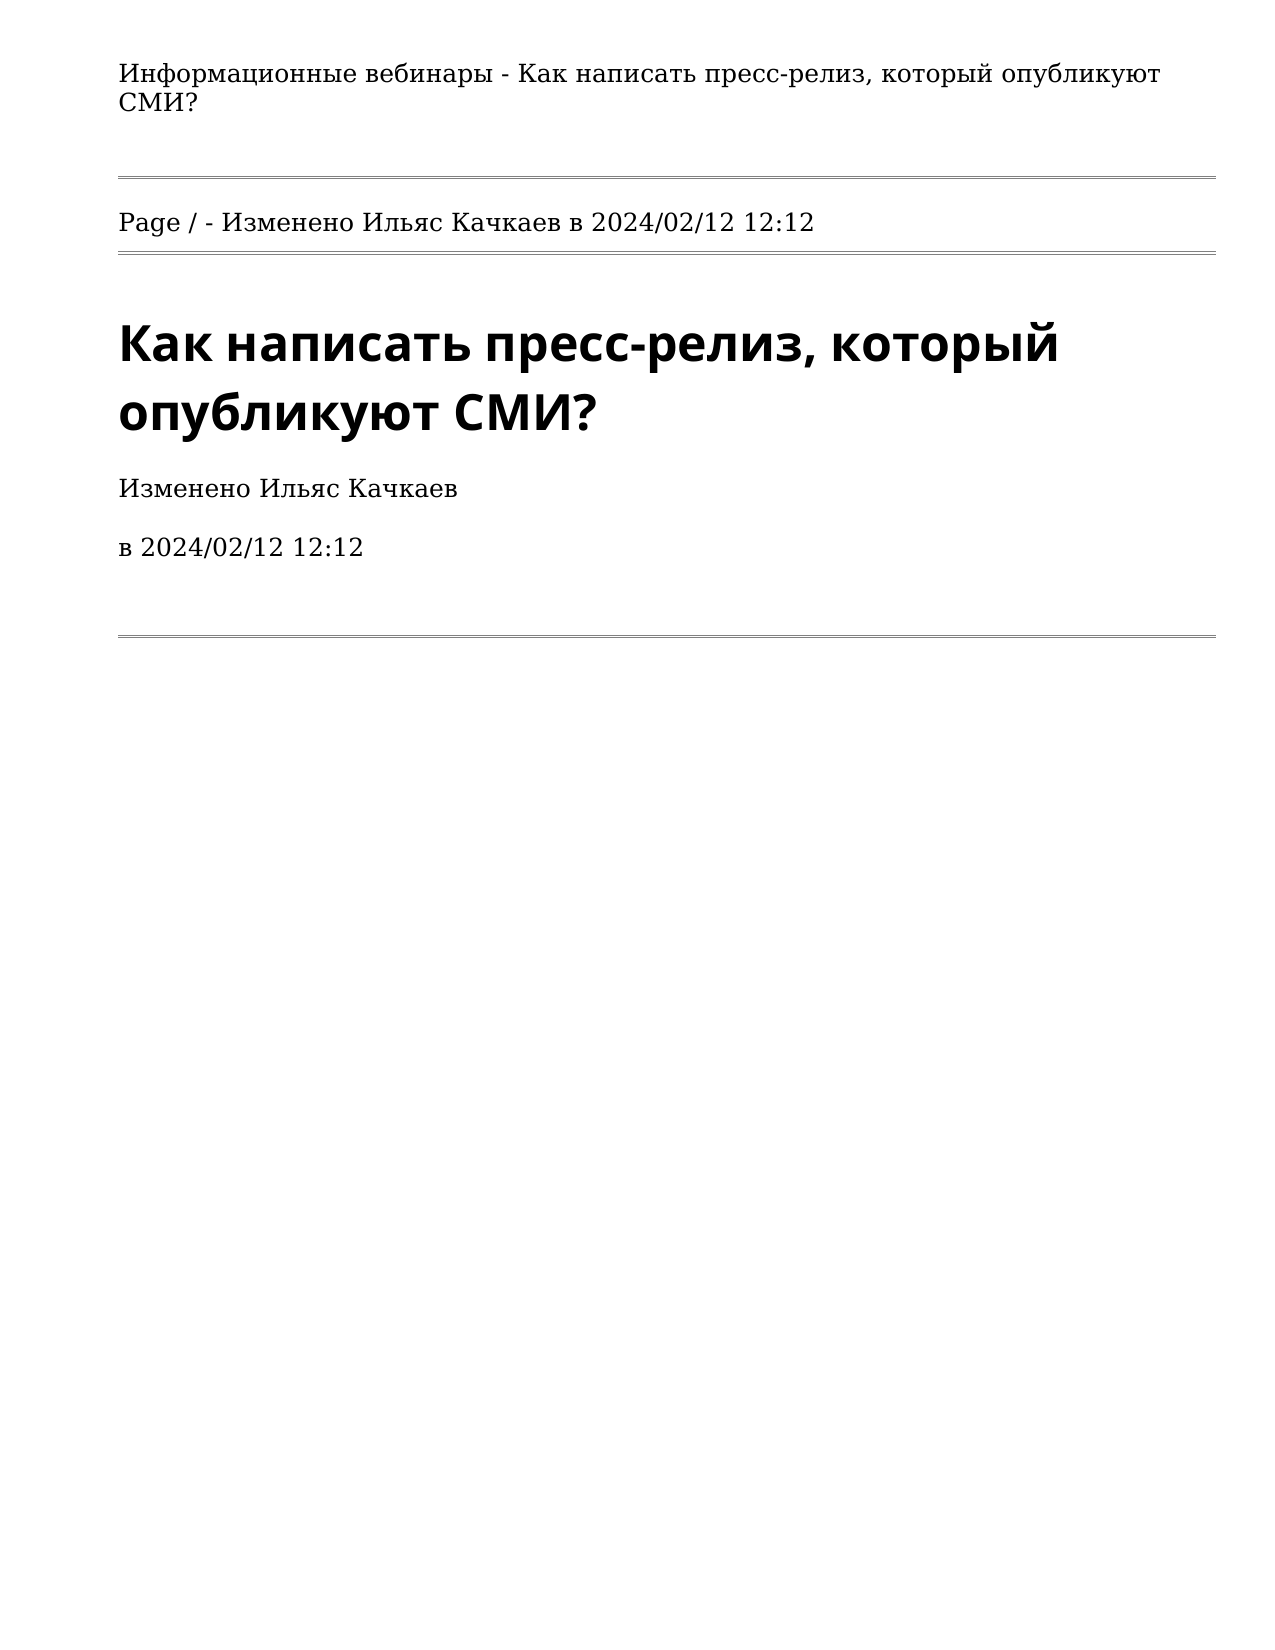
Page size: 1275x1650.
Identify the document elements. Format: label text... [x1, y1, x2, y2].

text Page / - Изменено Ильяс Качкаев в 2024/02/12 12:12 [118, 208, 1216, 237]
text Изменено Ильяс Качкаев [118, 474, 1216, 503]
subtitle Как написать пресс-релиз, который опубликуют СМИ? [118, 308, 1216, 444]
text Информационные вебинары - Как написать пресс-релиз, который опубликуют СМИ? [118, 59, 1216, 117]
text в 2024/02/12 12:12 [118, 533, 1216, 562]
